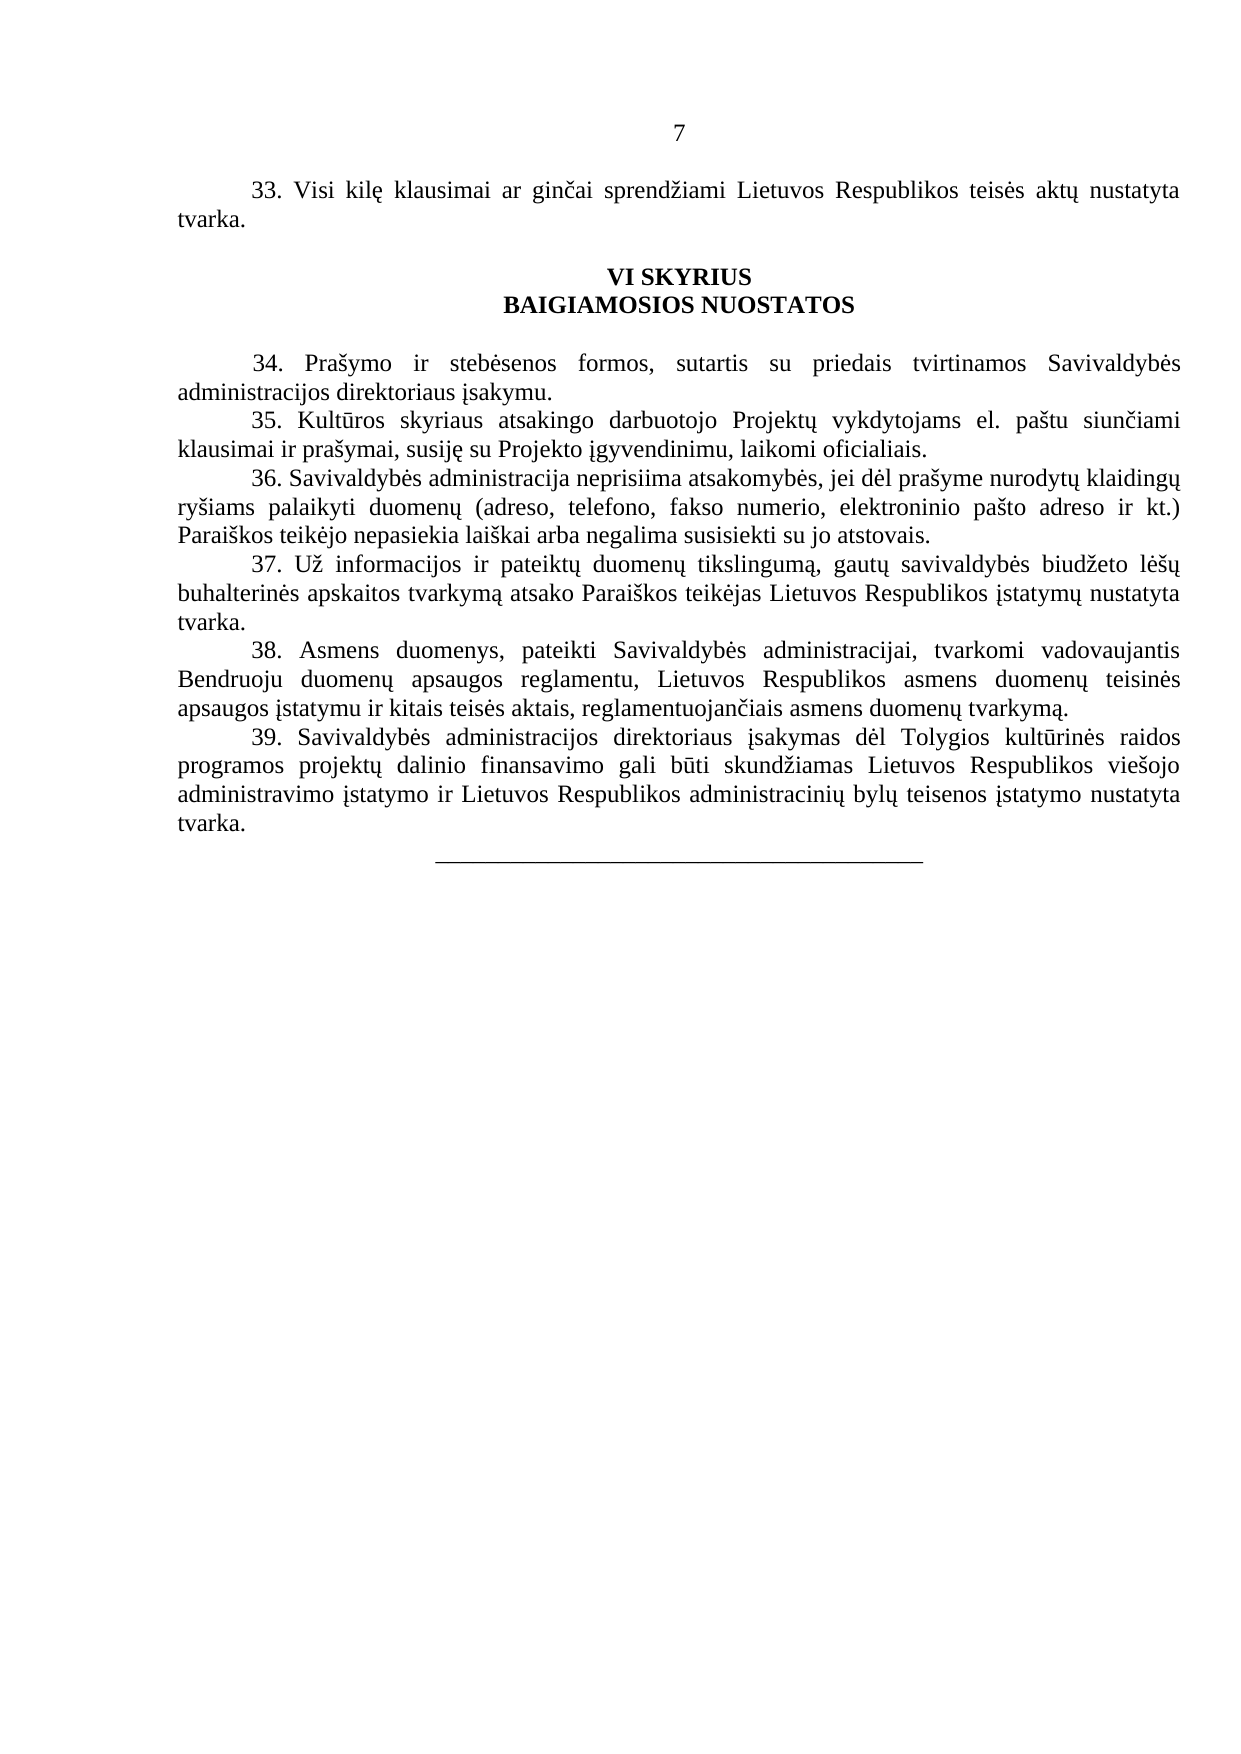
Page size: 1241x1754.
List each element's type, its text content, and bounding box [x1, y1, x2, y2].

text 34. Prašymo ir stebėsenos formos, sutartis su priedais tvirtinamos Savivaldybės administracijos direktoriaus įsakymu. [177, 348, 1181, 406]
text _______________________________________ [177, 837, 1181, 866]
text 37. Už informacijos ir pateiktų duomenų tikslingumą, gautų savivaldybės biudžeto lėšų buhalterinės apskaitos tvarkymą atsako Paraiškos teikėjas Lietuvos Respublikos įstatymų nustatyta tvarka. [177, 549, 1181, 636]
text 35. Kultūros skyriaus atsakingo darbuotojo Projektų vykdytojams el. paštu siunčiami klausimai ir prašymai, susiję su Projekto įgyvendinimu, laikomi oficialiais. [177, 406, 1181, 463]
text 39. Savivaldybės administracijos direktoriaus įsakymas dėl Tolygios kultūrinės raidos programos projektų dalinio finansavimo gali būti skundžiamas Lietuvos Respublikos viešojo administravimo įstatymo ir Lietuvos Respublikos administracinių bylų teisenos įstatymo nustatyta tvarka. [177, 722, 1181, 837]
text BAIGIAMOSIOS NUOSTATOS [177, 291, 1181, 319]
text 38. Asmens duomenys, pateikti Savivaldybės administracijai, tvarkomi vadovaujantis Bendruoju duomenų apsaugos reglamentu, Lietuvos Respublikos asmens duomenų teisinės apsaugos įstatymu ir kitais teisės aktais, reglamentuojančiais asmens duomenų tvarkymą. [177, 636, 1181, 722]
text 36. Savivaldybės administracija neprisiima atsakomybės, jei dėl prašyme nurodytų klaidingų ryšiams palaikyti duomenų (adreso, telefono, fakso numerio, elektroninio pašto adreso ir kt.) Paraiškos teikėjo nepasiekia laiškai arba negalima susisiekti su jo atstovais. [177, 463, 1181, 549]
text 33. Visi kilę klausimai ar ginčai sprendžiami Lietuvos Respublikos teisės aktų nustatyta tvarka. [177, 176, 1181, 233]
text VI SKYRIUS [177, 262, 1181, 291]
